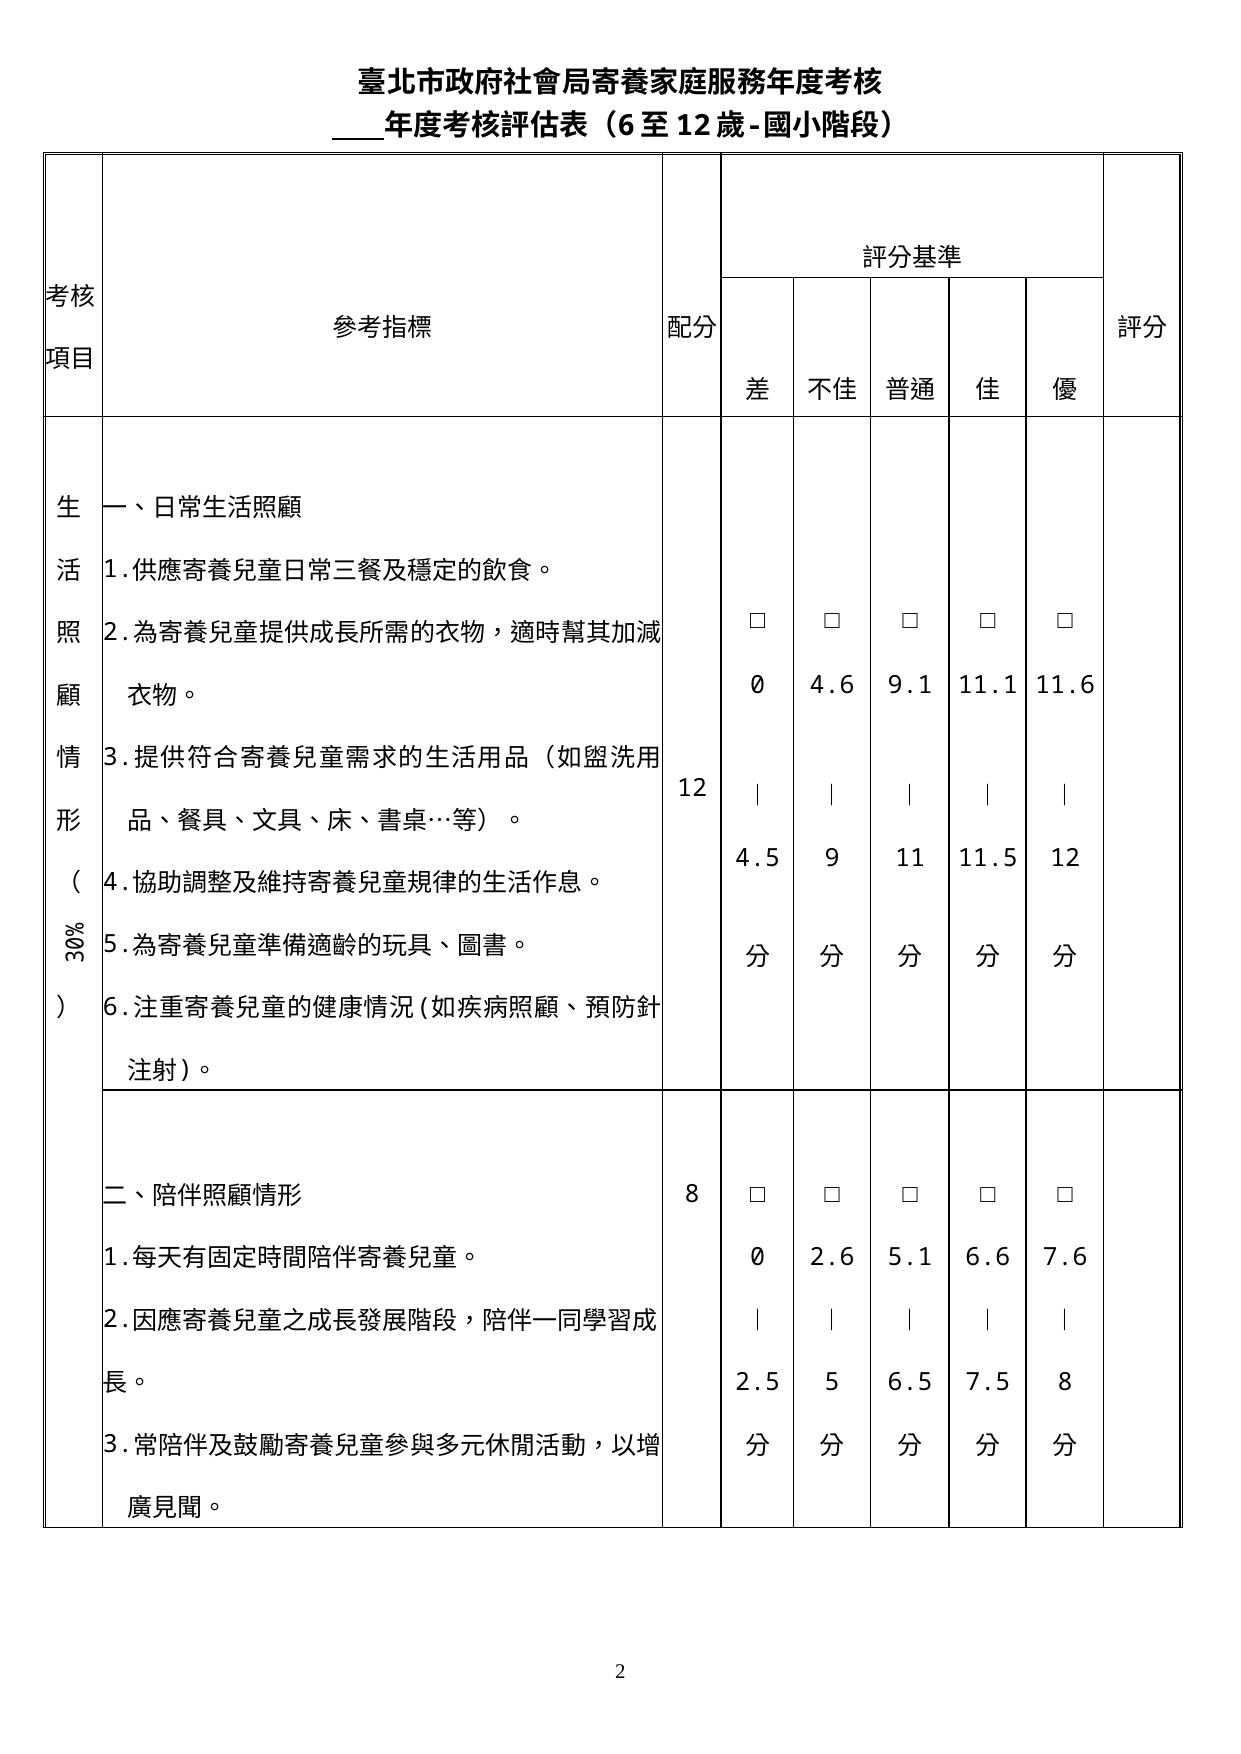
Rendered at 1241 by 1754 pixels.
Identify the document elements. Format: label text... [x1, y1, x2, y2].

table_header 考核項目 [46, 155, 102, 416]
table_cell □ 7.6 ︱ 8 分 [1027, 1091, 1103, 1527]
table_cell □ 2.6 ︱ 5 分 [794, 1091, 870, 1527]
table_cell 一、日常生活照顧 1.供應寄養兒童日常三餐及穩定的飲食。 2.為寄養兒童提供成長所需的衣物，適時幫其加減衣物。 3.提供符合寄養兒童需求的生活用品（如盥洗用品、餐具、文具、床、書桌…等）。 4.協助調整及維持寄養兒童規律的生活作息。 5.為寄養兒童準備適齡的玩具、圖書。 6.注重寄養兒童的健康情況(如疾病照顧、預防針注射)。 [103, 417, 662, 1089]
table_cell 不佳 [794, 278, 870, 416]
table_cell □ 4.6 ︱ 9 分 [794, 417, 870, 1089]
table_cell □ 0 ︱ 2.5 分 [722, 1091, 793, 1527]
table_cell □ 5.1 ︱ 6.5 分 [871, 1091, 948, 1527]
table_cell 優 [1027, 278, 1103, 416]
table_header 評分基準 [722, 155, 1103, 277]
table_cell □ 0 ︱ 4.5 分 [722, 417, 793, 1089]
table_cell 生活照顧情形（30%） [46, 417, 102, 1527]
table_header 參考指標 [103, 155, 662, 416]
table_cell 差 [722, 278, 793, 416]
table_cell □ 11.1 ︱ 11.5 分 [950, 417, 1025, 1089]
table_cell 普通 [871, 278, 948, 416]
table_cell □ 9.1 ︱ 11 分 [871, 417, 948, 1089]
table_cell [1104, 1091, 1179, 1527]
table_cell □ 6.6 ︱ 7.5 分 [950, 1091, 1025, 1527]
table_cell [1104, 417, 1179, 1089]
table_cell 佳 [950, 278, 1025, 416]
table_cell 8 [663, 1091, 720, 1527]
table_header 配分 [663, 155, 720, 416]
table_cell □ 11.6 ︱ 12 分 [1027, 417, 1103, 1089]
table_header 評分 [1104, 155, 1179, 416]
table_cell 12 [663, 417, 720, 1089]
table_cell 二、陪伴照顧情形 1.每天有固定時間陪伴寄養兒童。 2.因應寄養兒童之成長發展階段，陪伴一同學習成長。 3.常陪伴及鼓勵寄養兒童參與多元休閒活動，以增廣見聞。 [103, 1091, 662, 1527]
